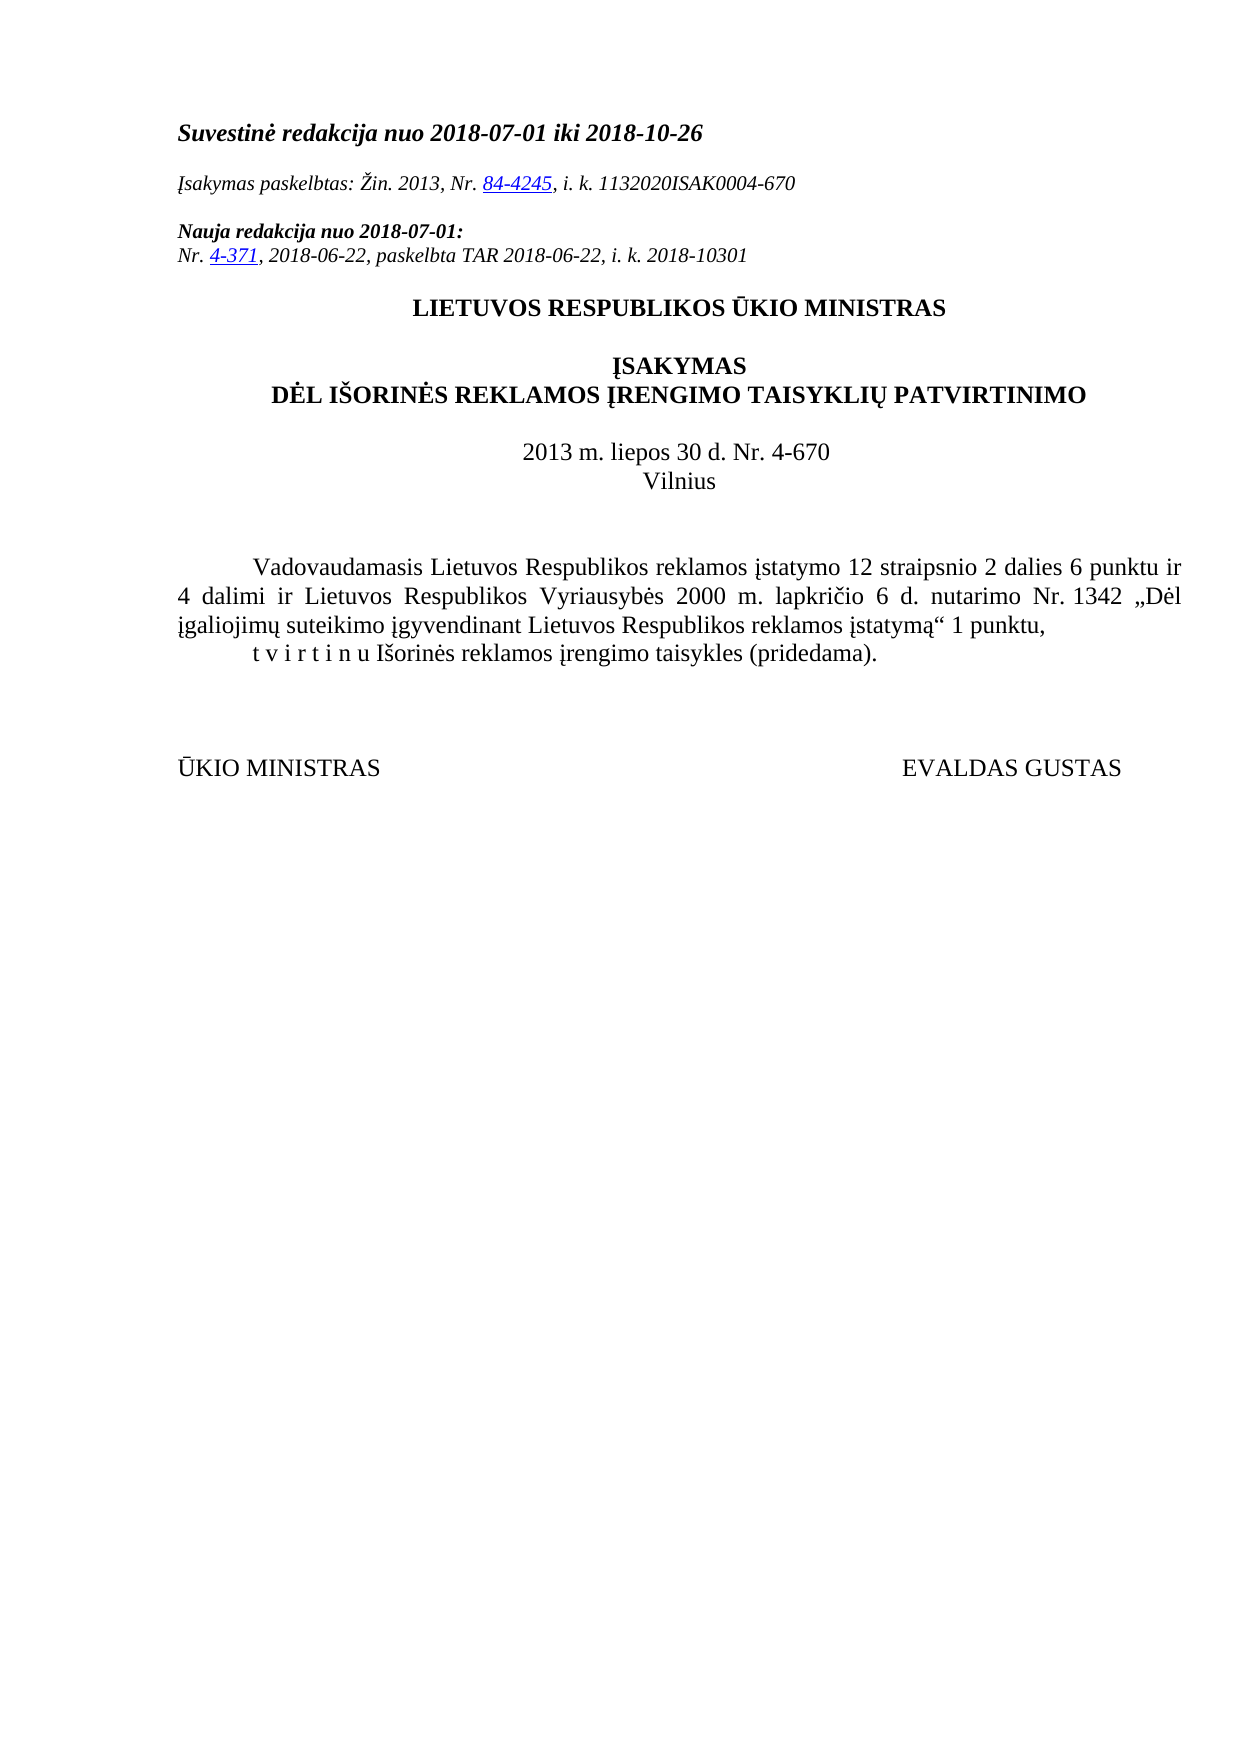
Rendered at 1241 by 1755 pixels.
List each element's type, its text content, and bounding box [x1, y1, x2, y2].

text Nr. 4-371, 2018-06-22, paskelbta TAR 2018-06-22, i. k. 2018-10301 [177, 243, 1181, 267]
text 2013 m. liepos 30 d. Nr. 4-670 [177, 437, 1181, 466]
text t v i r t i n u Išorinės reklamos įrengimo taisykles (pridedama). [177, 638, 1181, 667]
text Įsakymas paskelbtas: Žin. 2013, Nr. 84-4245, i. k. 1132020ISAK0004-670 [177, 171, 1181, 195]
text Vadovaudamasis Lietuvos Respublikos reklamos įstatymo 12 straipsnio 2 dalies 6 punktu ir 4 dalimi ir Lietuvos Respublikos Vyriausybės 2000 m. lapkričio 6 d. nutarimo Nr. 1342 „Dėl įgaliojimų suteikimo įgyvendinant Lietuvos Respublikos reklamos įstatymą“ 1 punktu, [177, 552, 1181, 638]
text DĖL IŠORINĖS REKLAMOS ĮRENGIMO TAISYKLIŲ PATVIRTINIMO [177, 380, 1181, 408]
text LIETUVOS RESPUBLIKOS ŪKIO MINISTRAS [177, 293, 1181, 322]
text ĮSAKYMAS [177, 351, 1181, 380]
text Ūkio ministras Evaldas Gustas [177, 753, 1181, 782]
text Vilnius [177, 466, 1181, 495]
text Nauja redakcija nuo 2018-07-01: [177, 219, 1181, 243]
text Suvestinė redakcija nuo 2018-07-01 iki 2018-10-26 [177, 118, 1181, 147]
